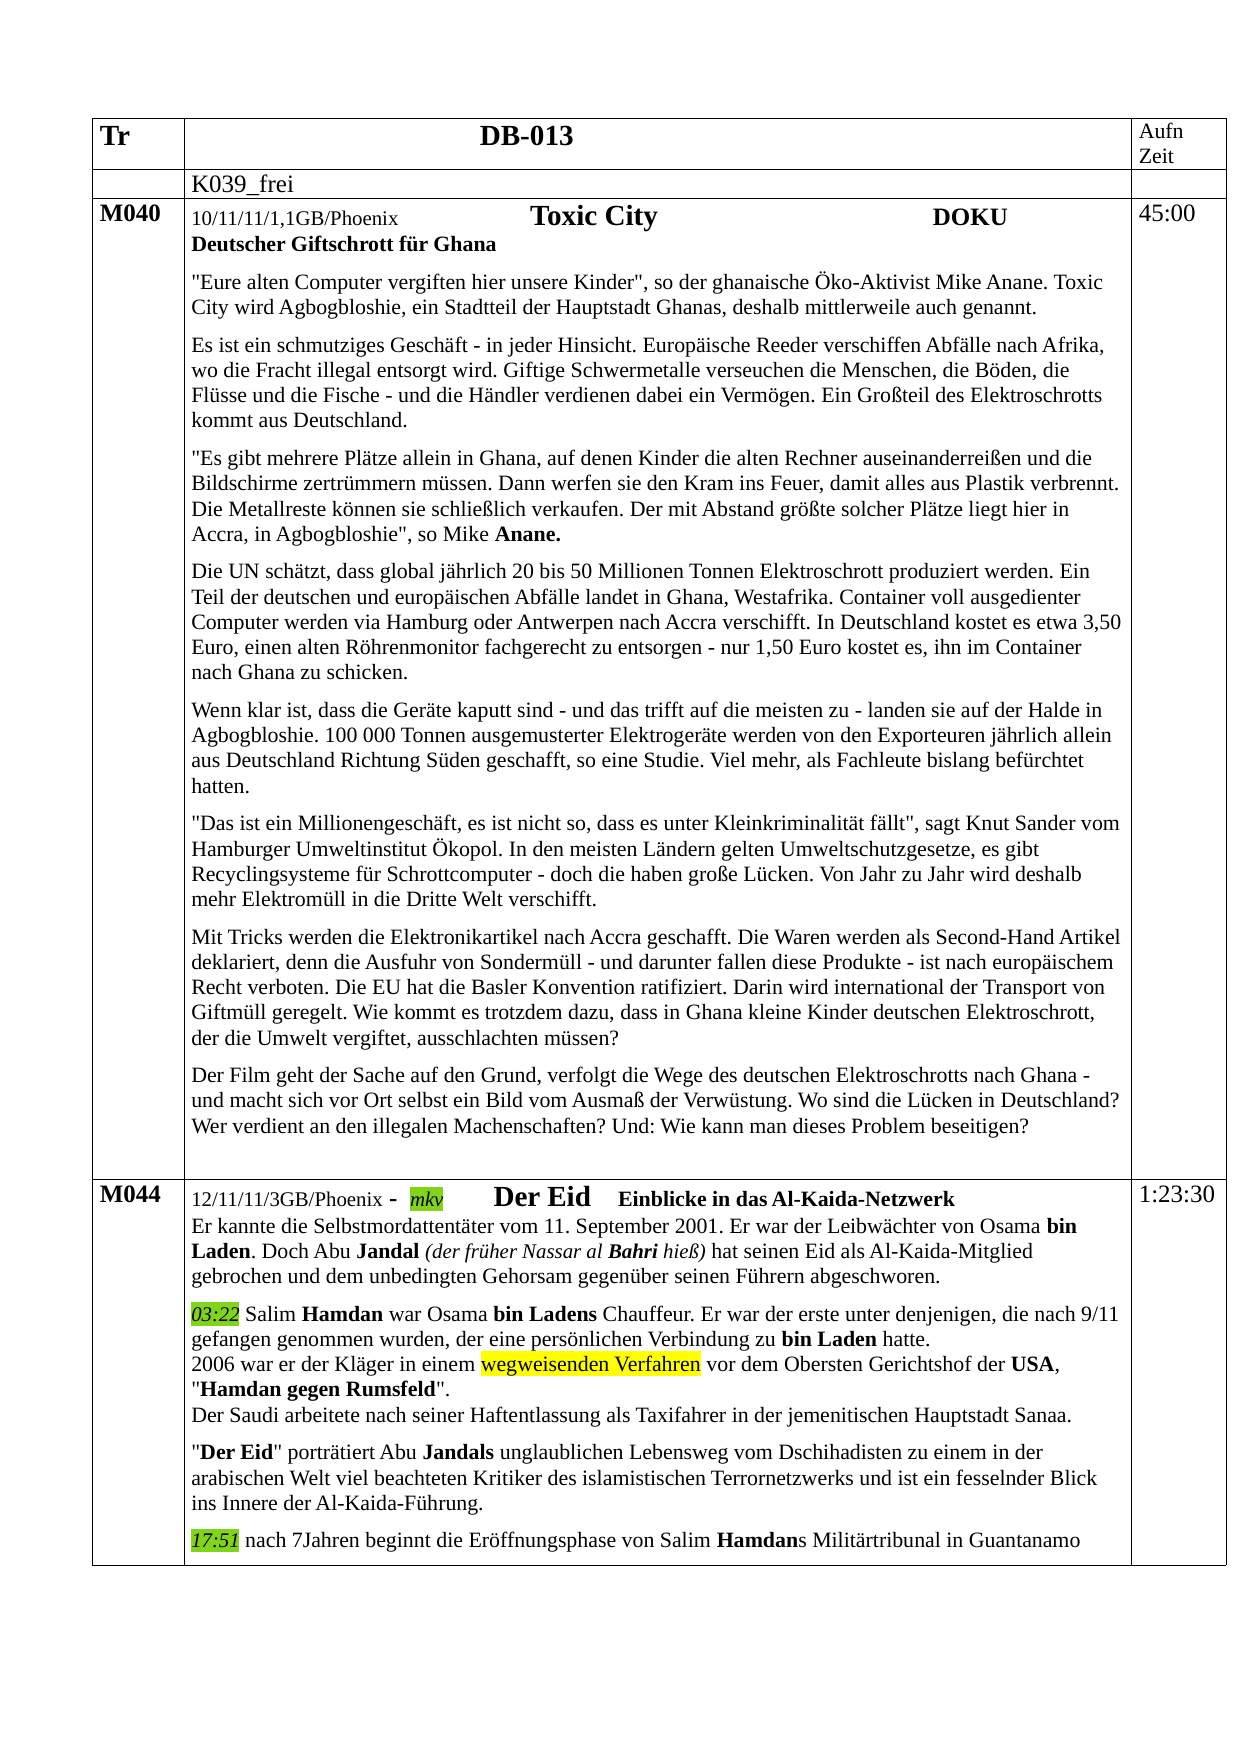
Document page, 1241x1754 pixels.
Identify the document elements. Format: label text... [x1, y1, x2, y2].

table_cell [93, 170, 184, 197]
table_cell 45:00 [1132, 199, 1226, 1179]
table_cell [1132, 170, 1226, 197]
table_header DB-013 [185, 119, 1131, 169]
table_cell 12/11/11/3GB/Phoenix - mkv Der Eid Einblicke in das Al-Kaida-Netzwerk Er kannte die Selbstmordattentäter vom 11. September 2001. Er war der Leibwächter von Osama bin Laden. Doch Abu Jandal (der früher Nassar al Bahri hieß) hat seinen Eid als Al-Kaida-Mitglied gebrochen und dem unbedingten Gehorsam gegenüber seinen Führern abgeschworen. 03:22 Salim Hamdan war Osama bin Ladens Chauffeur. Er war der erste unter denjenigen, die nach 9/11 gefangen genommen wurden, der eine persönlichen Verbindung zu bin Laden hatte. 2006 war er der Kläger in einem wegweisenden Verfahren vor dem Obersten Gerichtshof der USA, "Hamdan gegen Rumsfeld". Der Saudi arbeitete nach seiner Haftentlassung als Taxifahrer in der jemenitischen Hauptstadt Sanaa. "Der Eid" porträtiert Abu Jandals unglaublichen Lebensweg vom Dschihadisten zu einem in der arabischen Welt viel beachteten Kritiker des islamistischen Terrornetzwerks und ist ein fesselnder Blick ins Innere der Al-Kaida-Führung. 17:51 nach 7Jahren beginnt die Eröffnungsphase von Salim Hamdans Militärtribunal in Guantanamo [185, 1180, 1131, 1565]
table_cell M040 [93, 199, 184, 1179]
table_cell 1:23:30 [1132, 1180, 1226, 1565]
table_header Tr [93, 119, 184, 169]
table_header Aufn Zeit [1132, 119, 1226, 169]
table_cell 10/11/11/1,1GB/Phoenix Toxic City DOKU Deutscher Giftschrott für Ghana "Eure alten Computer vergiften hier unsere Kinder", so der ghanaische Öko-Aktivist Mike Anane. Toxic City wird Agbogbloshie, ein Stadtteil der Hauptstadt Ghanas, deshalb mittlerweile auch genannt. Es ist ein schmutziges Geschäft - in jeder Hinsicht. Europäische Reeder verschiffen Abfälle nach Afrika, wo die Fracht illegal entsorgt wird. Giftige Schwermetalle verseuchen die Menschen, die Böden, die Flüsse und die Fische - und die Händler verdienen dabei ein Vermögen. Ein Großteil des Elektroschrotts kommt aus Deutschland. "Es gibt mehrere Plätze allein in Ghana, auf denen Kinder die alten Rechner auseinanderreißen und die Bildschirme zertrümmern müssen. Dann werfen sie den Kram ins Feuer, damit alles aus Plastik verbrennt. Die Metallreste können sie schließlich verkaufen. Der mit Abstand größte solcher Plätze liegt hier in Accra, in Agbogbloshie", so Mike Anane. Die UN schätzt, dass global jährlich 20 bis 50 Millionen Tonnen Elektroschrott produziert werden. Ein Teil der deutschen und europäischen Abfälle landet in Ghana, Westafrika. Container voll ausgedienter Computer werden via Hamburg oder Antwerpen nach Accra verschifft. In Deutschland kostet es etwa 3,50 Euro, einen alten Röhrenmonitor fachgerecht zu entsorgen - nur 1,50 Euro kostet es, ihn im Container nach Ghana zu schicken. Wenn klar ist, dass die Geräte kaputt sind - und das trifft auf die meisten zu - landen sie auf der Halde in Agbogbloshie. 100 000 Tonnen ausgemusterter Elektrogeräte werden von den Exporteuren jährlich allein aus Deutschland Richtung Süden geschafft, so eine Studie. Viel mehr, als Fachleute bislang befürchtet hatten. "Das ist ein Millionengeschäft, es ist nicht so, dass es unter Kleinkriminalität fällt", sagt Knut Sander vom Hamburger Umweltinstitut Ökopol. In den meisten Ländern gelten Umweltschutzgesetze, es gibt Recyclingsysteme für Schrottcomputer - doch die haben große Lücken. Von Jahr zu Jahr wird deshalb mehr Elektromüll in die Dritte Welt verschifft. Mit Tricks werden die Elektronikartikel nach Accra geschafft. Die Waren werden als Second-Hand Artikel deklariert, denn die Ausfuhr von Sondermüll - und darunter fallen diese Produkte - ist nach europäischem Recht verboten. Die EU hat die Basler Konvention ratifiziert. Darin wird international der Transport von Giftmüll geregelt. Wie kommt es trotzdem dazu, dass in Ghana kleine Kinder deutschen Elektroschrott, der die Umwelt vergiftet, ausschlachten müssen? Der Film geht der Sache auf den Grund, verfolgt die Wege des deutschen Elektroschrotts nach Ghana - und macht sich vor Ort selbst ein Bild vom Ausmaß der Verwüstung. Wo sind die Lücken in Deutschland? Wer verdient an den illegalen Machenschaften? Und: Wie kann man dieses Problem beseitigen? [185, 199, 1131, 1179]
table_cell M044 [93, 1180, 184, 1565]
table_cell K039_frei [185, 170, 1131, 197]
